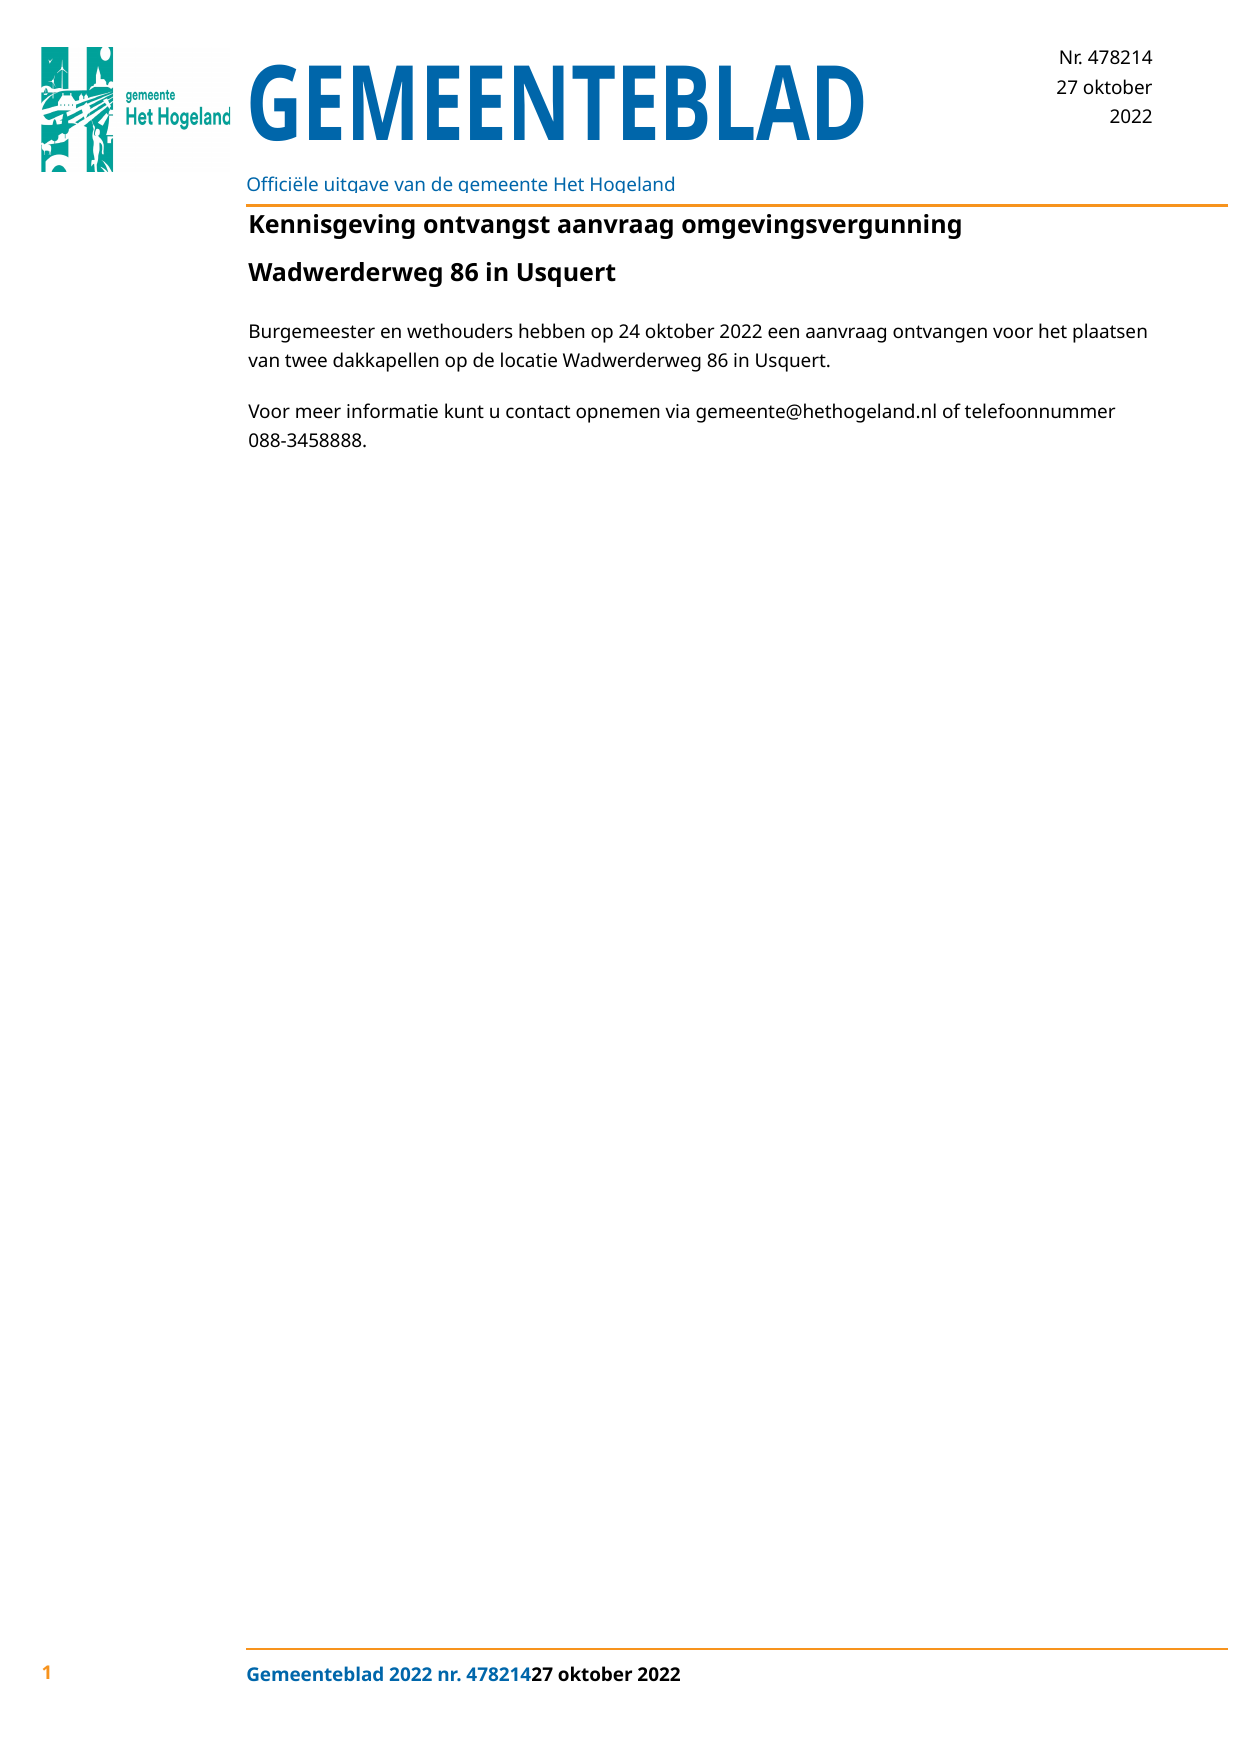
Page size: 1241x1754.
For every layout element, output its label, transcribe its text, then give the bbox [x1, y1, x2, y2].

text Kennisgeving ontvangst aanvraag omgevingsvergunning Wadwerderweg 86 in Usquert [248, 207, 1152, 288]
picture [41, 47, 231, 172]
text Voor meer informatie kunt u contact opnemen via gemeente@hethogeland.nl of telefoonnummer 088-3458888. [248, 398, 1152, 453]
text Burgemeester en wethouders hebben op 24 oktober 2022 een aanvraag ontvangen voor het plaatsen van twee dakkapellen op de locatie Wadwerderweg 86 in Usquert. [248, 318, 1152, 373]
